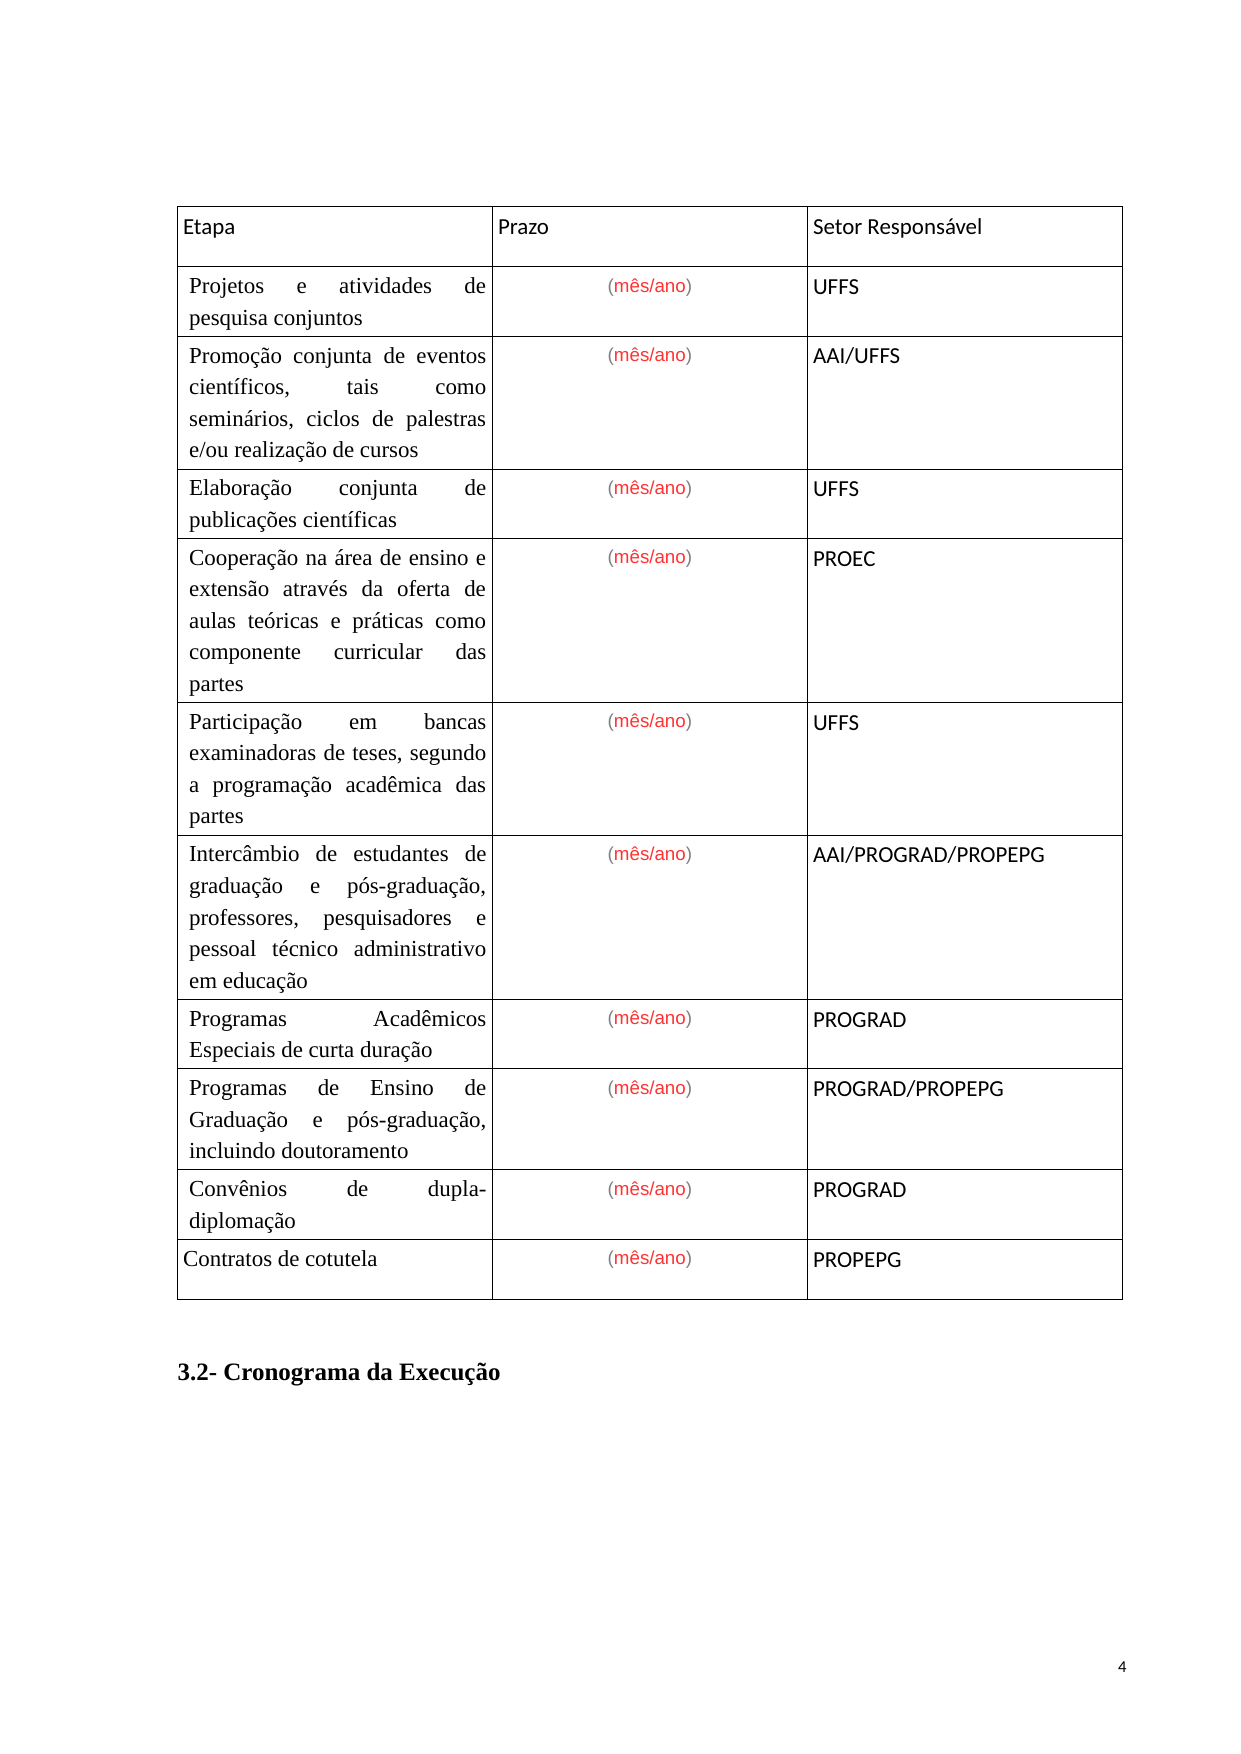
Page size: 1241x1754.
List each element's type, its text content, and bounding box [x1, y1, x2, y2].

table_cell PROPEPG [808, 1240, 1122, 1299]
table_cell Projetos e atividades de pesquisa conjuntos [178, 267, 492, 336]
table_cell Programas de Ensino de Graduação e pós-graduação, incluindo doutoramento [178, 1069, 492, 1169]
table_cell UFFS [808, 703, 1122, 835]
table_cell (mês/ano) [493, 1170, 807, 1239]
table_cell Participação em bancas examinadoras de teses, segundo a programação acadêmica das partes [178, 703, 492, 835]
table_cell Contratos de cotutela [178, 1240, 492, 1299]
table_cell Convênios de dupla- diplomação [178, 1170, 492, 1239]
table_header Setor Responsável [808, 207, 1122, 266]
table_cell (mês/ano) [493, 470, 807, 538]
table_cell PROGRAD/PROPEPG [808, 1069, 1122, 1169]
table_cell Elaboração conjunta de publicações científicas [178, 470, 492, 538]
table_cell PROEC [808, 539, 1122, 702]
table_cell (mês/ano) [493, 267, 807, 336]
table_header Prazo [493, 207, 807, 266]
text 3.2- Cronograma da Execução [177, 1357, 1122, 1386]
table_cell PROGRAD [808, 1000, 1122, 1068]
table_header Etapa [178, 207, 492, 266]
table_cell (mês/ano) [493, 1240, 807, 1299]
table_cell Cooperação na área de ensino e extensão através da oferta de aulas teóricas e práticas como componente curricular das partes [178, 539, 492, 702]
table_cell (mês/ano) [493, 703, 807, 835]
table_cell (mês/ano) [493, 1069, 807, 1169]
table_cell Intercâmbio de estudantes de graduação e pós-graduação, professores, pesquisadores e pessoal técnico administrativo em educação [178, 836, 492, 999]
table_cell AAI/PROGRAD/PROPEPG [808, 836, 1122, 999]
table_cell (mês/ano) [493, 1000, 807, 1068]
table_cell Promoção conjunta de eventos científicos, tais como seminários, ciclos de palestras e/ou realização de cursos [178, 337, 492, 468]
table_cell (mês/ano) [493, 836, 807, 999]
table_cell (mês/ano) [493, 337, 807, 468]
table_cell (mês/ano) [493, 539, 807, 702]
table_cell PROGRAD [808, 1170, 1122, 1239]
table_cell UFFS [808, 267, 1122, 336]
table_cell AAI/UFFS [808, 337, 1122, 468]
table_cell Programas Acadêmicos Especiais de curta duração [178, 1000, 492, 1068]
table_cell UFFS [808, 470, 1122, 538]
